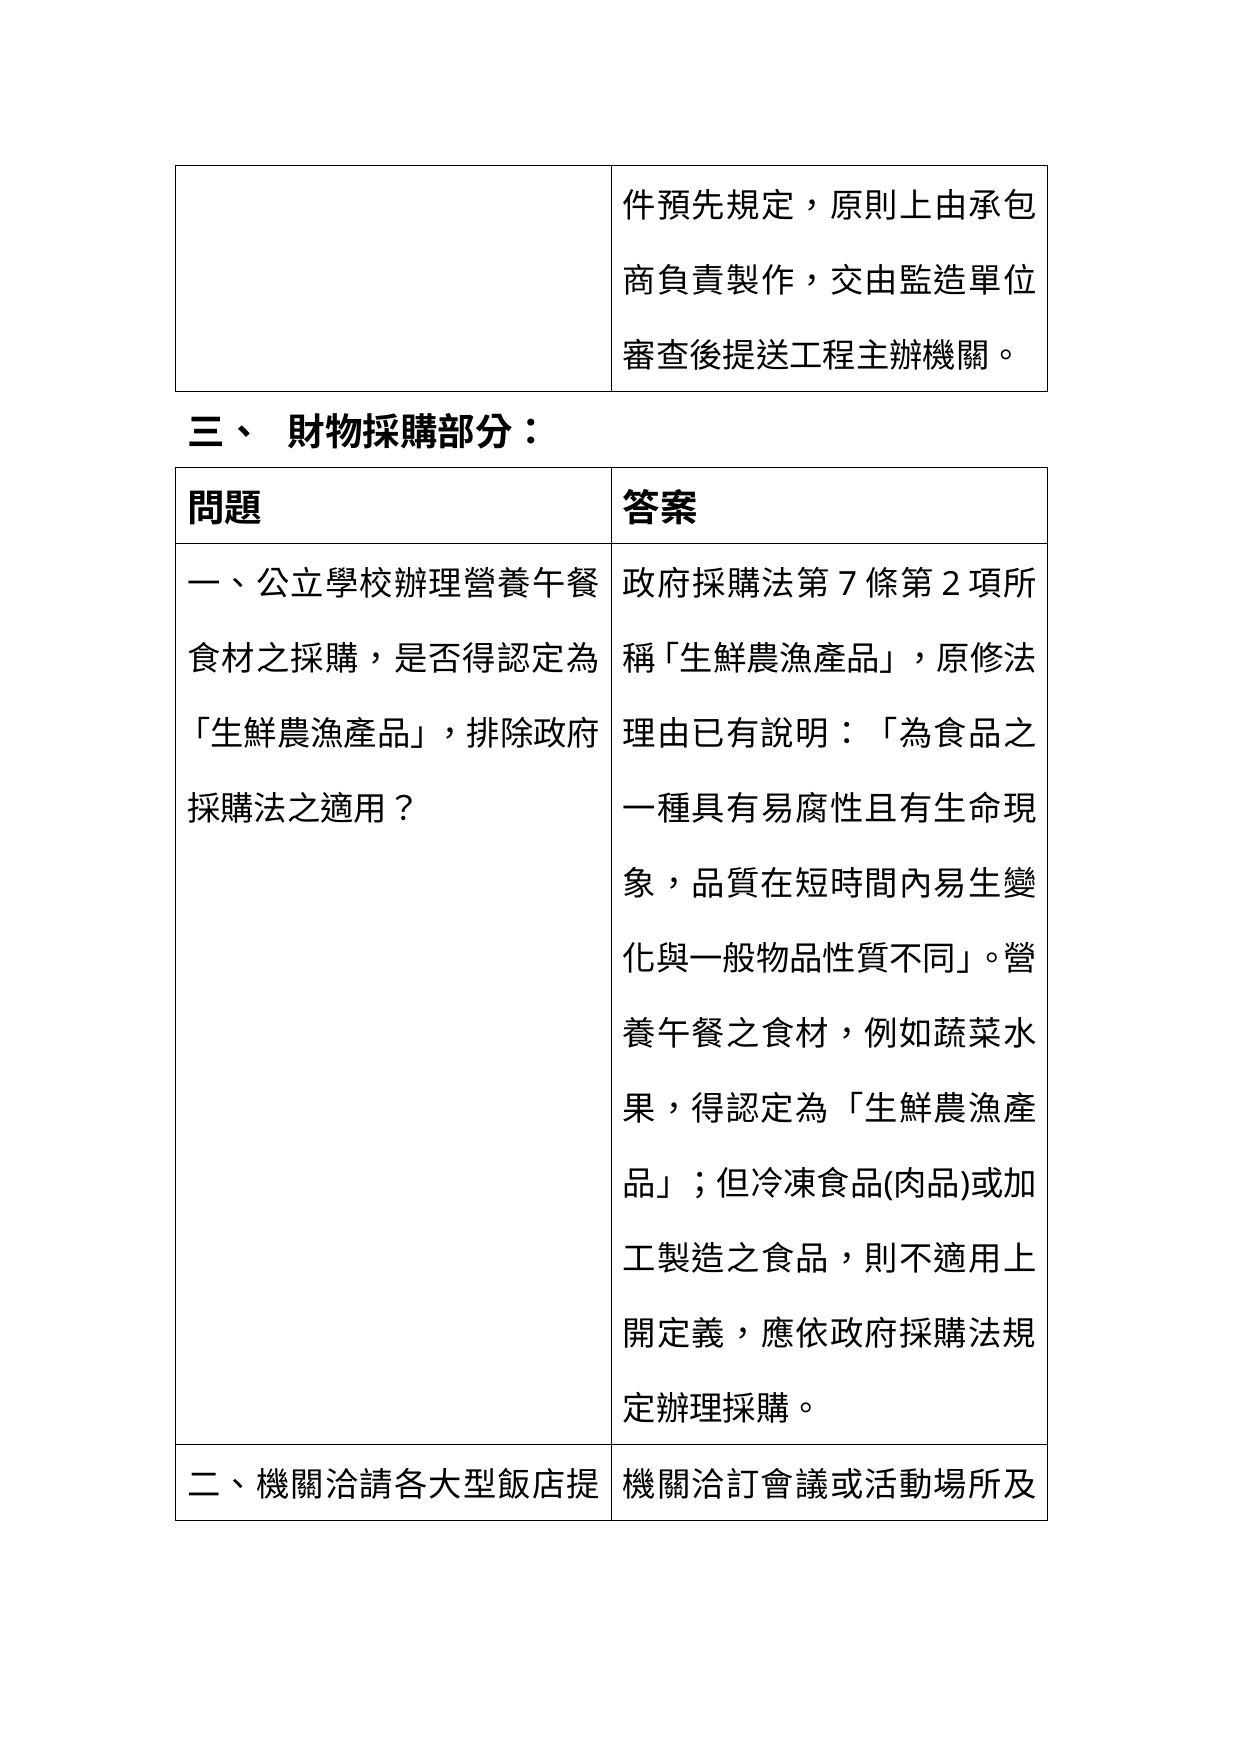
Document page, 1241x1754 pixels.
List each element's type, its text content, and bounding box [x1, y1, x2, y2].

table_cell 二、機關洽請各大型飯店提 [176, 1445, 611, 1520]
table_header 問題 [176, 468, 611, 543]
table_cell 機關洽訂會議或活動場所及 [612, 1445, 1047, 1520]
table_cell 件預先規定，原則上由承包商負責製作，交由監造單位審查後提送工程主辦機關。 [612, 166, 1047, 391]
table_cell 政府採購法第7條第2項所稱「生鮮農漁產品」，原修法理由已有說明：「為食品之一種具有易腐性且有生命現象，品質在短時間內易生變化與一般物品性質不同」。營養午餐之食材，例如蔬菜水果，得認定為「生鮮農漁產品」；但冷凍食品(肉品)或加工製造之食品，則不適用上開定義，應依政府採購法規定辦理採購。 [612, 544, 1047, 1444]
table_cell 一、公立學校辦理營養午餐食材之採購，是否得認定為「生鮮農漁產品」，排除政府採購法之適用？ [176, 544, 611, 1444]
table_header 答案 [612, 468, 1047, 543]
table_cell [176, 166, 611, 391]
list 財物採購部分： [187, 392, 1053, 467]
